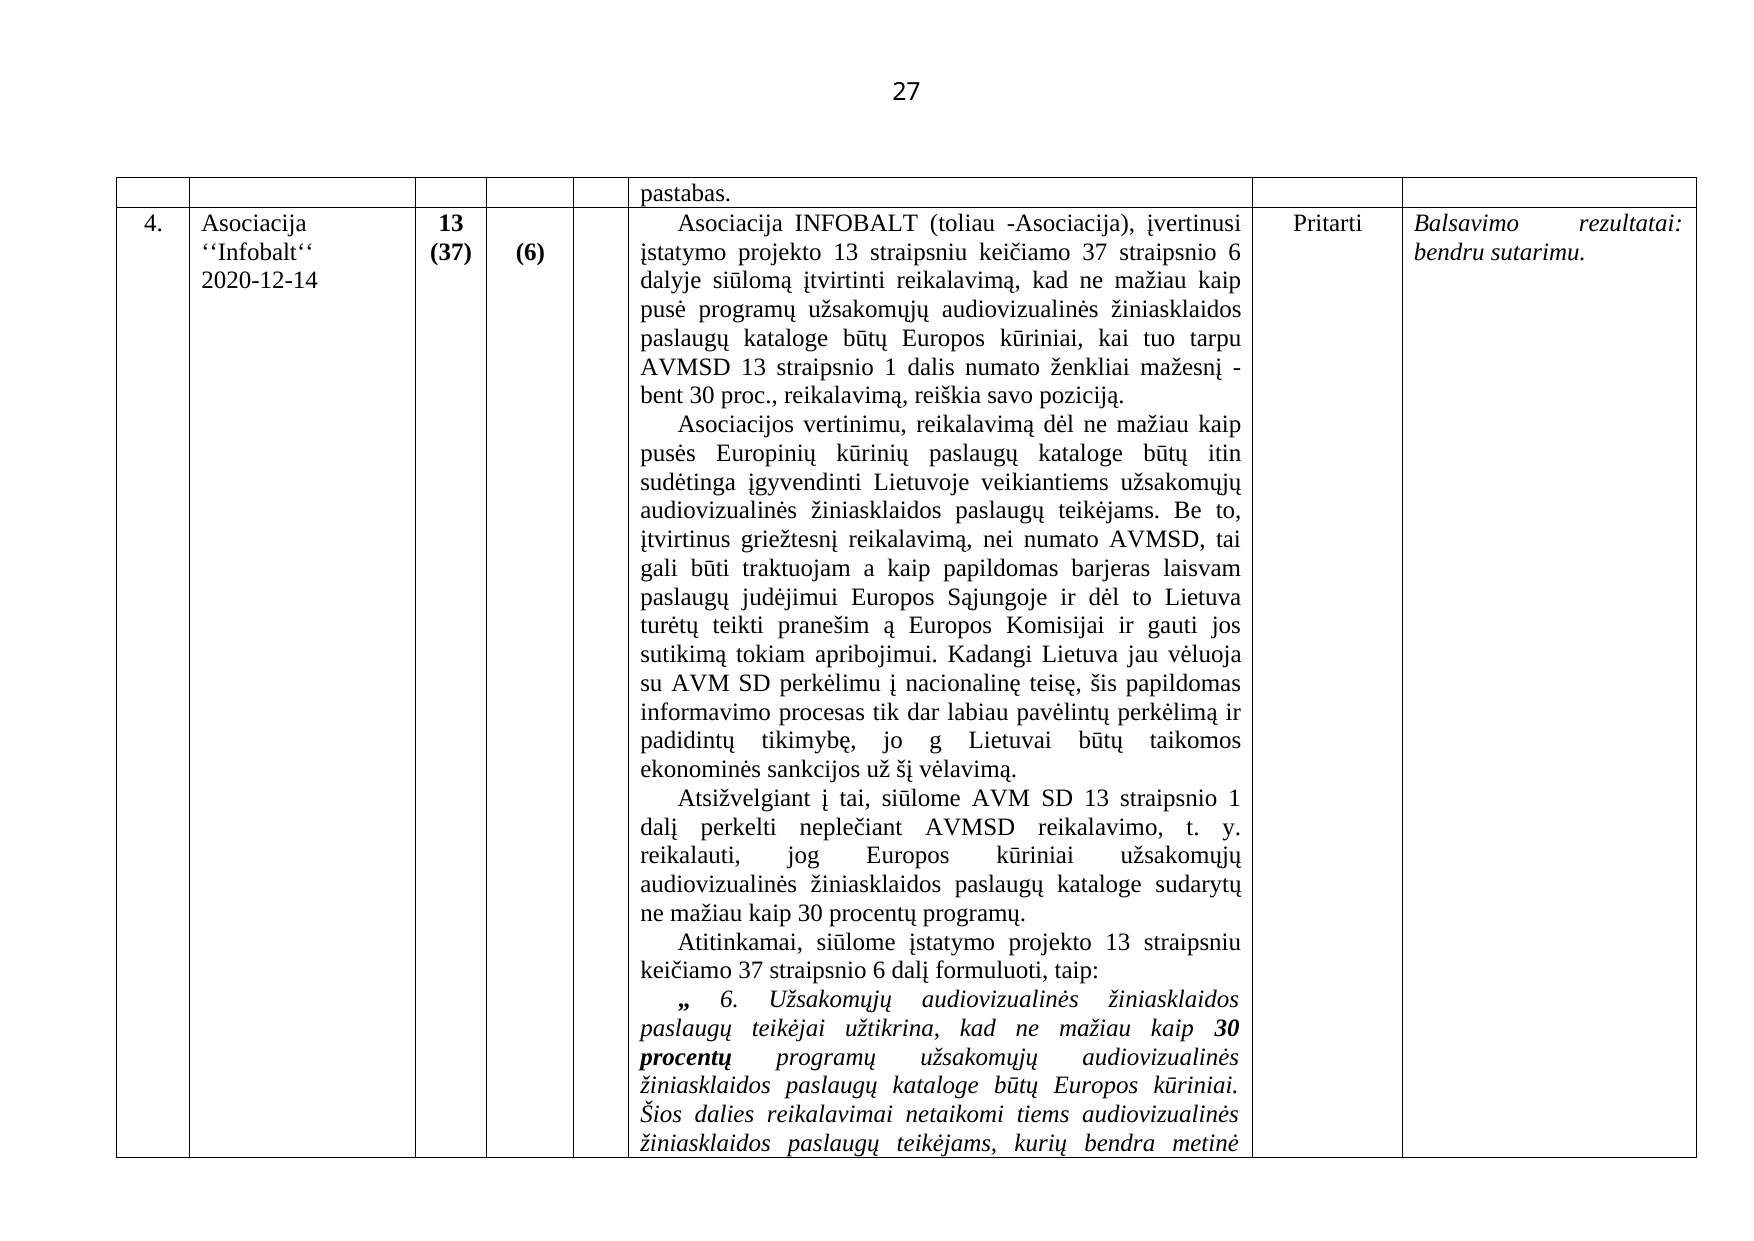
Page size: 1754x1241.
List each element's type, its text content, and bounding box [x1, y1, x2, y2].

table_cell Balsavimo rezultatai: bendru sutarimu. [1403, 208, 1696, 1157]
table_cell [117, 178, 189, 207]
table_cell 4. [117, 208, 189, 1157]
table_cell [190, 178, 415, 207]
table_cell Asociacija INFOBALT (toliau -Asociacija), įvertinusi įstatymo projekto 13 straipsniu keičiamo 37 straipsnio 6 dalyje siūlomą įtvirtinti reikalavimą, kad ne mažiau kaip pusė programų užsakomųjų audiovizualinės žiniasklaidos paslaugų kataloge būtų Europos kūriniai, kai tuo tarpu AVMSD 13 straipsnio 1 dalis numato ženkliai mažesnį - bent 30 proc., reikalavimą, reiškia savo poziciją. Asociacijos vertinimu, reikalavimą dėl ne mažiau kaip pusės Europinių kūrinių paslaugų kataloge būtų itin sudėtinga įgyvendinti Lietuvoje veikiantiems užsakomųjų audiovizualinės žiniasklaidos paslaugų teikėjams. Be to, įtvirtinus griežtesnį reikalavimą, nei numato AVMSD, tai gali būti traktuojam a kaip papildomas barjeras laisvam paslaugų judėjimui Europos Sąjungoje ir dėl to Lietuva turėtų teikti pranešim ą Europos Komisijai ir gauti jos sutikimą tokiam apribojimui. Kadangi Lietuva jau vėluoja su AVM SD perkėlimu į nacionalinę teisę, šis papildomas informavimo procesas tik dar labiau pavėlintų perkėlimą ir padidintų tikimybę, jo g Lietuvai būtų taikomos ekonominės sankcijos už šį vėlavimą. Atsižvelgiant į tai, siūlome AVM SD 13 straipsnio 1 dalį perkelti neplečiant AVMSD reikalavimo, t. y. reikalauti, jog Europos kūriniai užsakomųjų audiovizualinės žiniasklaidos paslaugų kataloge sudarytų ne mažiau kaip 30 procentų programų. Atitinkamai, siūlome įstatymo projekto 13 straipsniu keičiamo 37 straipsnio 6 dalį formuluoti, taip: „ 6. Užsakomųjų audiovizualinės žiniasklaidos paslaugų teikėjai užtikrina, kad ne mažiau kaip 30 procentų programų užsakomųjų audiovizualinės žiniasklaidos paslaugų kataloge būtų Europos kūriniai. Šios dalies reikalavimai netaikomi tiems audiovizualinės žiniasklaidos paslaugų teikėjams, kurių bendra metinė [629, 208, 1252, 1157]
table_cell [574, 208, 628, 1157]
table_cell [487, 178, 573, 207]
table_cell (6) [487, 208, 573, 1157]
table_cell 13 (37) [416, 208, 486, 1157]
table_cell [1253, 178, 1402, 207]
table_cell [416, 178, 486, 207]
table_cell Asociacija ‘‘Infobalt‘‘ 2020-12-14 [190, 208, 415, 1157]
table_cell [1403, 178, 1696, 207]
table_cell Pritarti [1253, 208, 1402, 1157]
table_cell pastabas. [629, 178, 1252, 207]
table_cell [574, 178, 628, 207]
